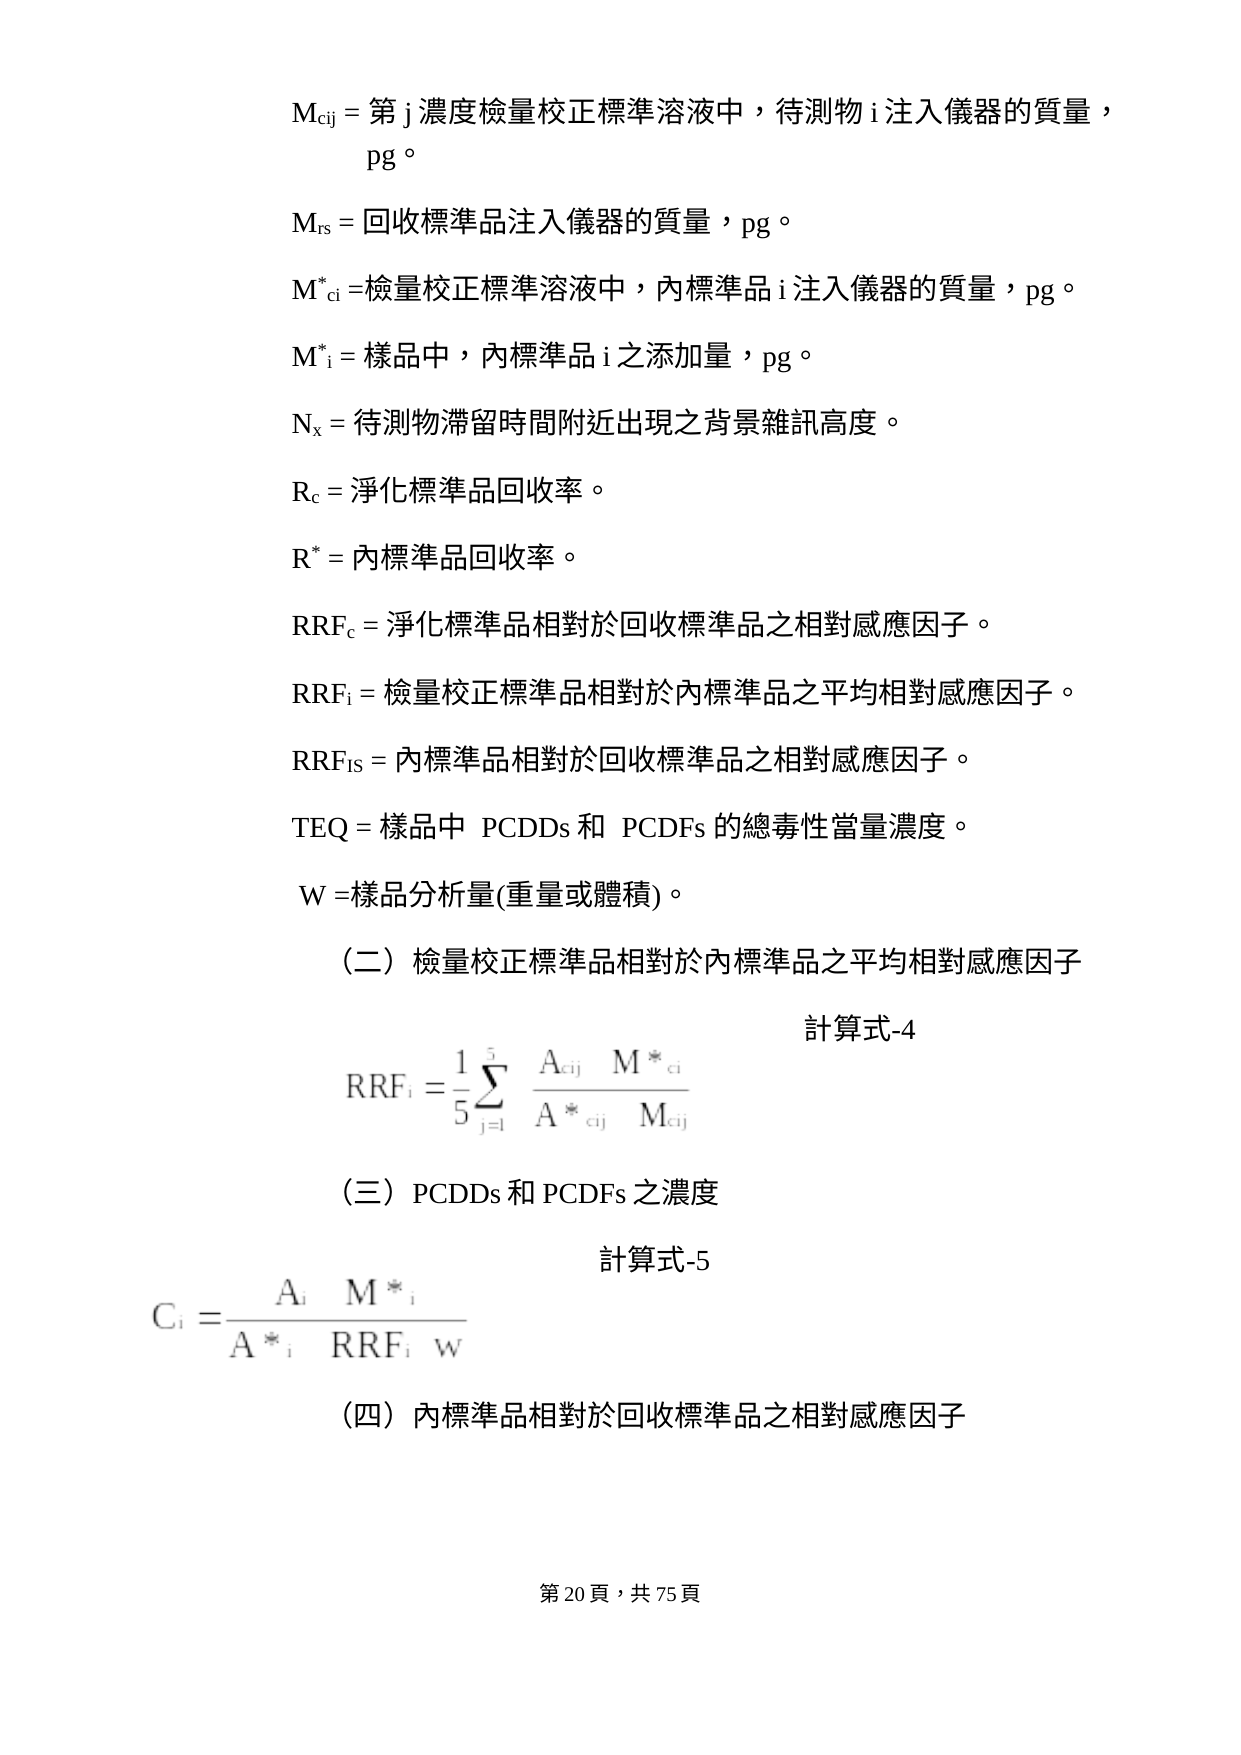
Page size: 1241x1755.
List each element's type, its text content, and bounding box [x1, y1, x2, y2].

text 計算式-5 [148, 1237, 1135, 1367]
text RRFIS = 內標準品相對於回收標準品之相對感應因子。 [291, 737, 1093, 779]
text （四）內標準品相對於回收標準品之相對感應因子 [324, 1392, 1093, 1434]
text Mcij = 第j濃度檢量校正標準溶液中，待測物i注入儀器的質量，pg。 [291, 89, 1093, 173]
text （二）檢量校正標準品相對於內標準品之平均相對感應因子 [324, 938, 1093, 981]
text R* = 內標準品回收率。 [291, 535, 1093, 577]
text RRFc = 淨化標準品相對於回收標準品之相對感應因子。 [291, 602, 1093, 644]
text M*i = 樣品中，內標準品i之添加量，pg。 [291, 333, 1093, 375]
text Rc = 淨化標準品回收率。 [291, 467, 1093, 510]
text W =樣品分析量(重量或體積)。 [291, 871, 1093, 913]
text RRFi = 檢量校正標準品相對於內標準品之平均相對感應因子。 [291, 669, 1093, 712]
text M*ci =檢量校正標準溶液中，內標準品i注入儀器的質量，pg。 [291, 266, 1093, 308]
text Nx = 待測物滯留時間附近出現之背景雜訊高度。 [291, 400, 1093, 442]
text Mrs = 回收標準品注入儀器的質量，pg。 [291, 198, 1093, 241]
text 計算式-4 [340, 1006, 1093, 1144]
text （三）PCDDs和PCDFs之濃度 [324, 1169, 1093, 1212]
text TEQ = 樣品中 PCDDs 和 PCDFs 的總毒性當量濃度。 [291, 804, 1093, 846]
